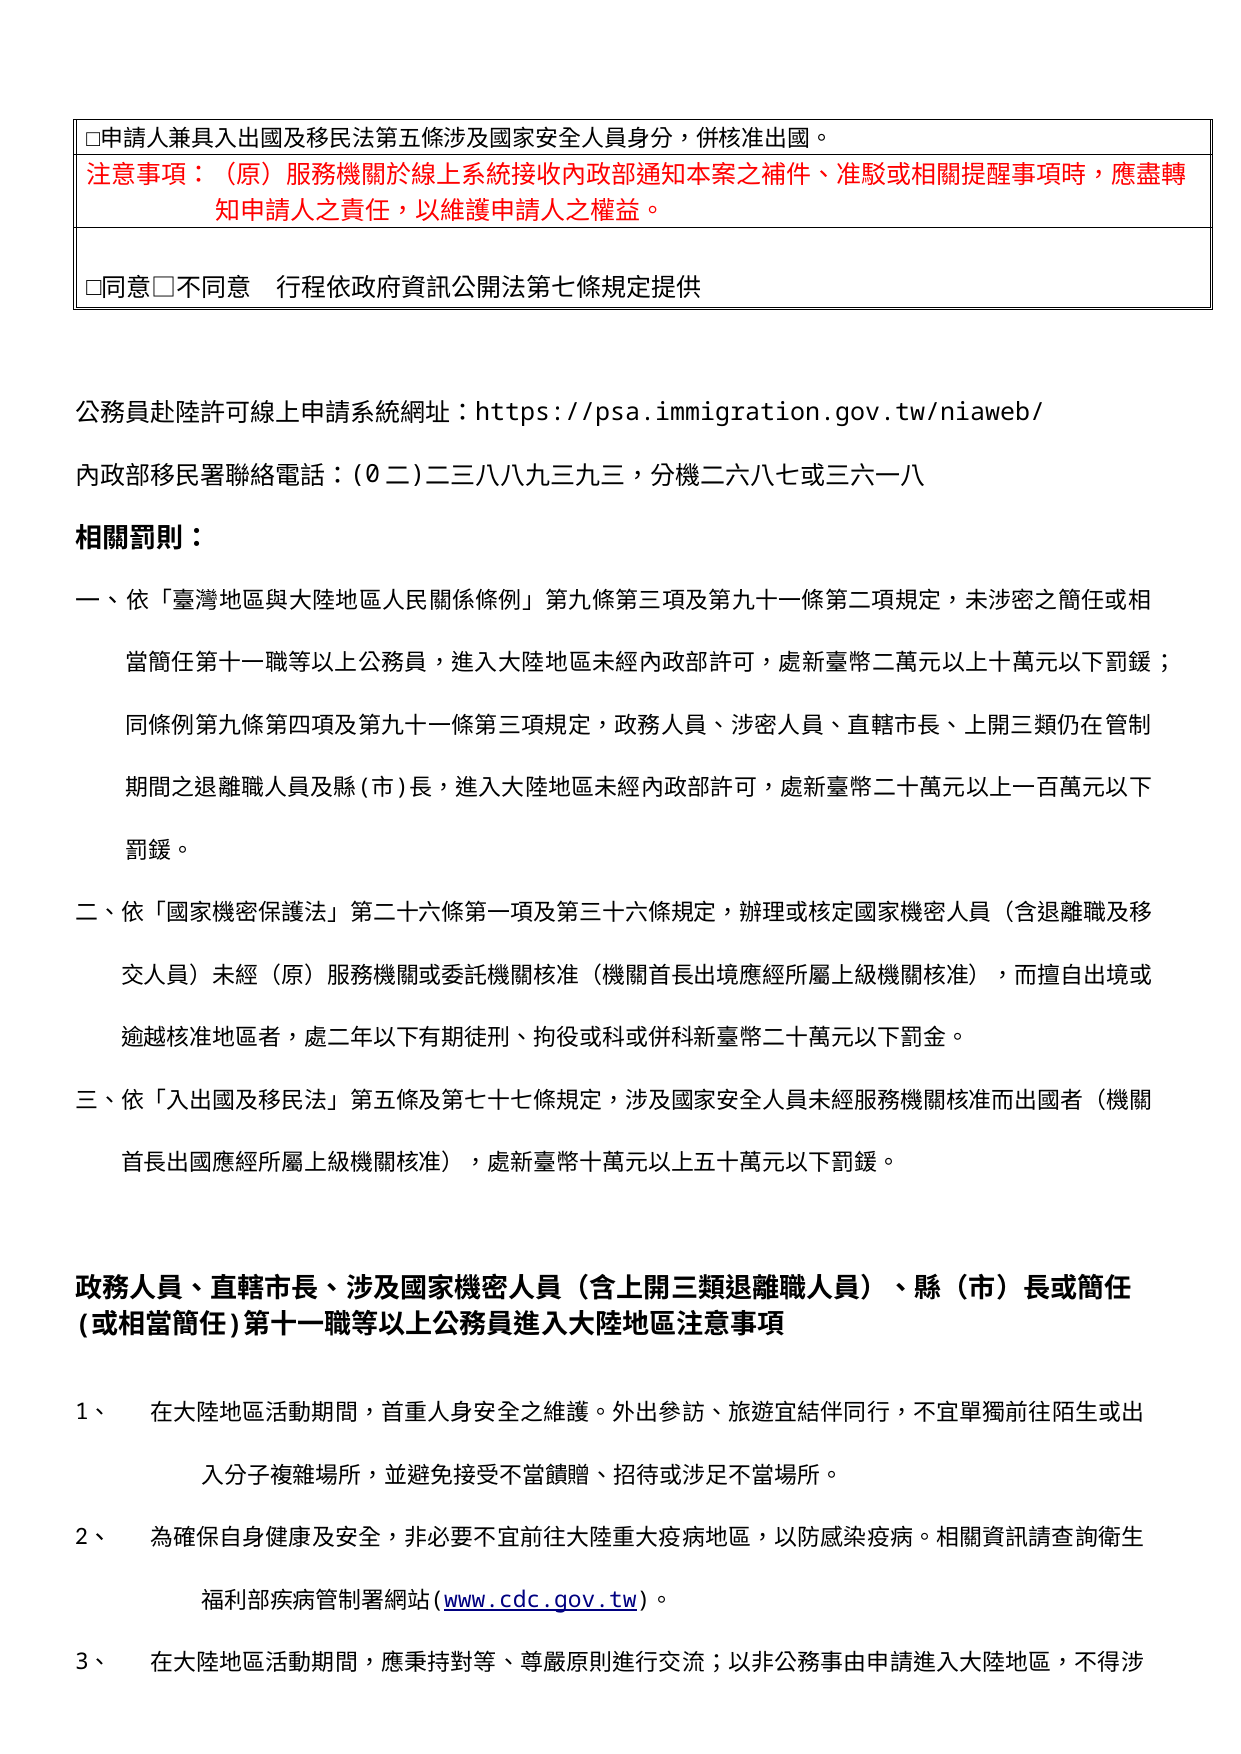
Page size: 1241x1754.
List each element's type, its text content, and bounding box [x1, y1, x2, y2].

list 在大陸地區活動期間，首重人身安全之維護。外出參訪、旅遊宜結伴同行，不宜單獨前往陌生或出入分子複雜場所，並避免接受不當饋贈、招待或涉足不當場所。 [75, 1369, 1145, 1494]
table_cell 注意事項：（原）服務機關於線上系統接收內政部通知本案之補件、准駁或相關提醒事項時，應盡轉知申請人之責任，以維護申請人之權益。 [77, 155, 1210, 227]
text 內政部移民署聯絡電話：(0二)二三八八九三九三，分機二六八七或三六一八 [75, 432, 1165, 494]
table_cell □申請人兼具入出國及移民法第五條涉及國家安全人員身分，併核准出國。 [77, 120, 1210, 153]
text 二、依「國家機密保護法」第二十六條第一項及第三十六條規定，辦理或核定國家機密人員（含退離職及移交人員）未經（原）服務機關或委託機關核准（機關首長出境應經所屬上級機關核准），而擅自出境或逾越核准地區者，處二年以下有期徒刑、拘役或科或併科新臺幣二十萬元以下罰金。 [75, 869, 1153, 1057]
text 公務員赴陸許可線上申請系統網址：https://psa.immigration.gov.tw/niaweb/ [75, 369, 1165, 432]
text 相關罰則： [75, 494, 1165, 557]
text (或相當簡任)第十一職等以上公務員進入大陸地區注意事項 [75, 1307, 1165, 1340]
list 在大陸地區活動期間，應秉持對等、尊嚴原則進行交流；以非公務事由申請進入大陸地區，不得涉 [75, 1619, 1145, 1682]
text 政務人員、直轄市長、涉及國家機密人員（含上開三類退離職人員）、縣（市）長或簡任 [75, 1244, 1165, 1307]
list 為確保自身健康及安全，非必要不宜前往大陸重大疫病地區，以防感染疫病。相關資訊請查詢衛生福利部疾病管制署網站(www.cdc.gov.tw)。 [75, 1494, 1145, 1619]
text 三、依「入出國及移民法」第五條及第七十七條規定，涉及國家安全人員未經服務機關核准而出國者（機關首長出國應經所屬上級機關核准），處新臺幣十萬元以上五十萬元以下罰鍰。 [75, 1057, 1153, 1182]
table_cell □同意□不同意 行程依政府資訊公開法第七條規定提供 [77, 228, 1210, 307]
text 一、依「臺灣地區與大陸地區人民關係條例」第九條第三項及第九十一條第二項規定，未涉密之簡任或相當簡任第十一職等以上公務員，進入大陸地區未經內政部許可，處新臺幣二萬元以上十萬元以下罰鍰；同條例第九條第四項及第九十一條第三項規定，政務人員、涉密人員、直轄市長、上開三類仍在管制期間之退離職人員及縣(市)長，進入大陸地區未經內政部許可，處新臺幣二十萬元以上一百萬元以下罰鍰。 [75, 557, 1153, 869]
